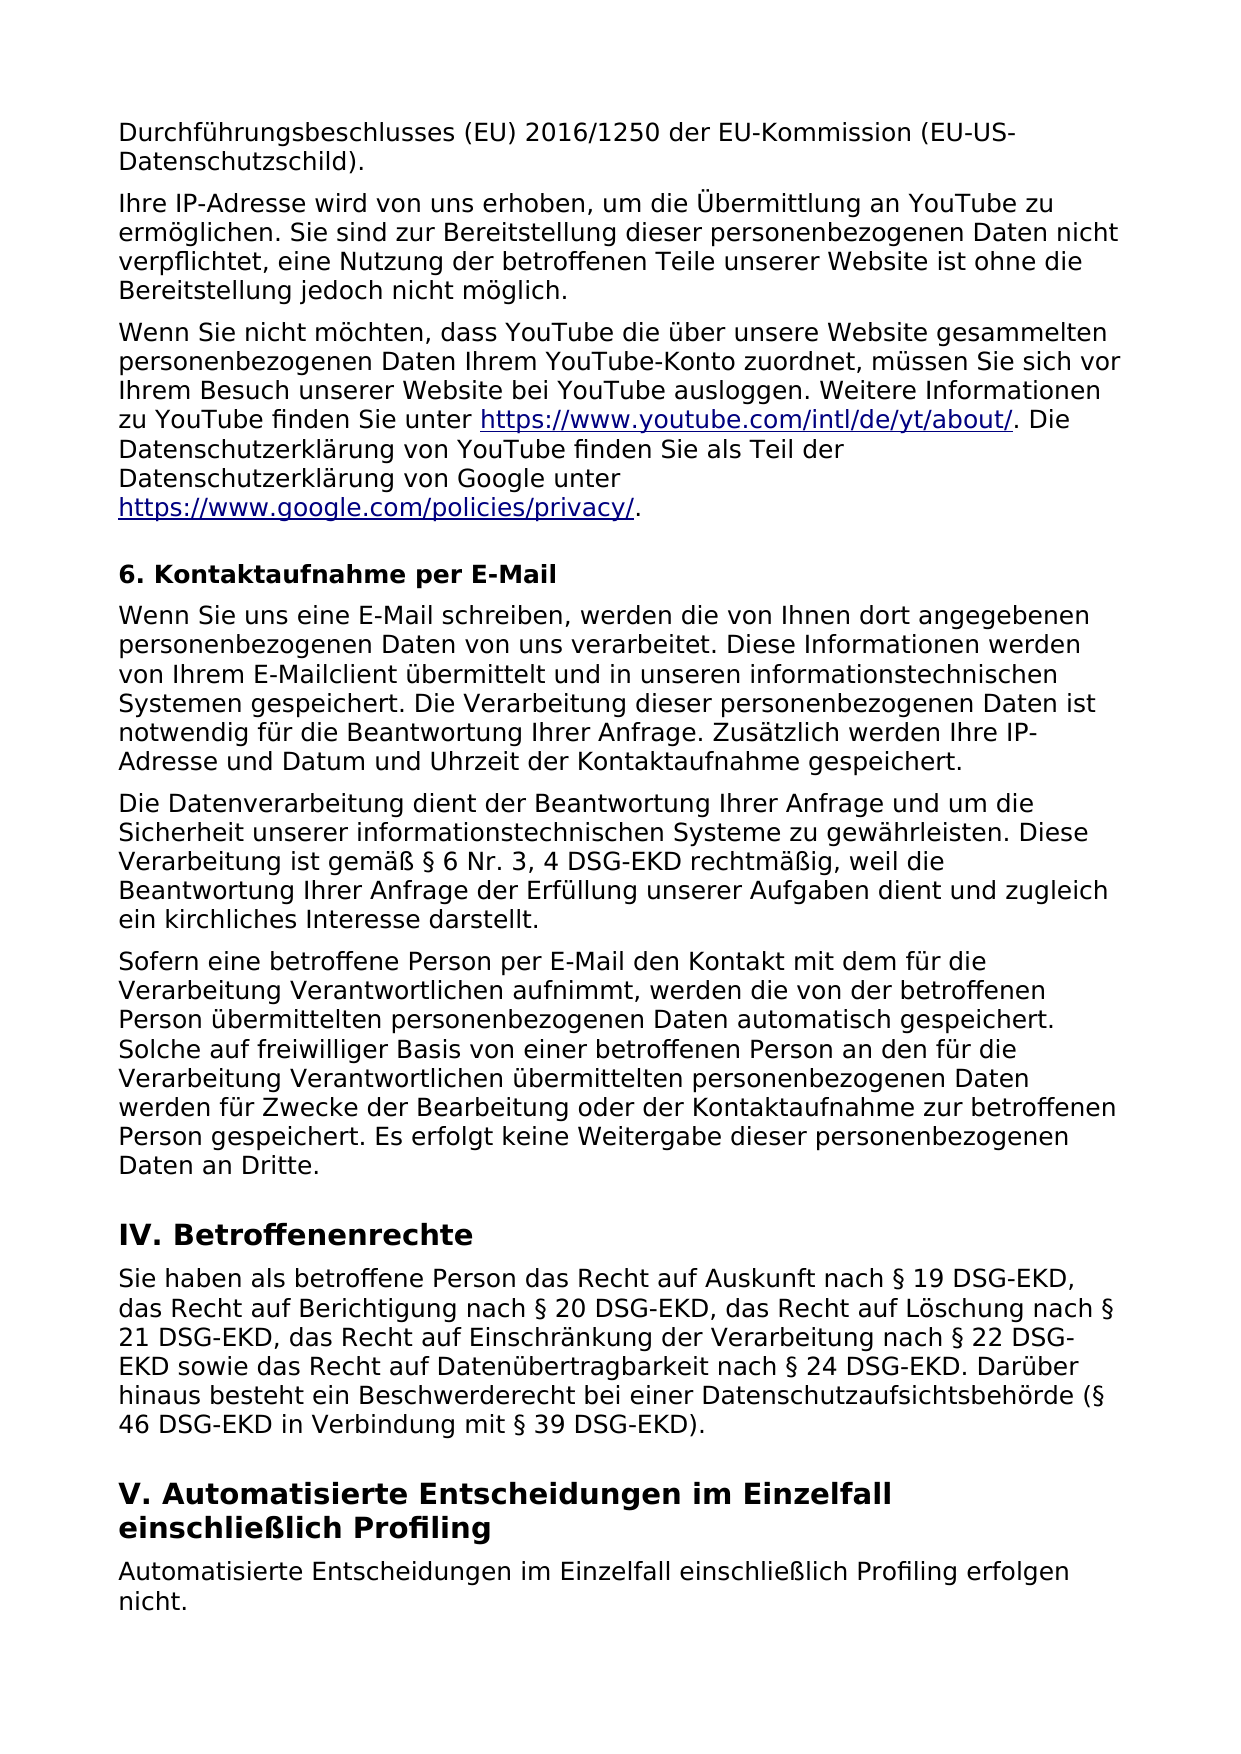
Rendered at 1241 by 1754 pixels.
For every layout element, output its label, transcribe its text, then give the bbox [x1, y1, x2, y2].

text Sie haben als betroffene Person das Recht auf Auskunft nach § 19 DSG-EKD, das Recht auf Berichtigung nach § 20 DSG-EKD, das Recht auf Löschung nach § 21 DSG-EKD, das Recht auf Einschränkung der Verarbeitung nach § 22 DSG-EKD sowie das Recht auf Datenübertragbarkeit nach § 24 DSG-EKD. Darüber hinaus besteht ein Beschwerderecht bei einer Datenschutzaufsichtsbehörde (§ 46 DSG-EKD in Verbindung mit § 39 DSG-EKD). [118, 1264, 1122, 1439]
subtitle V. Automatisierte Entscheidungen im Einzelfall einschließlich Profiling [118, 1477, 1122, 1545]
text Ihre IP-Adresse wird von uns erhoben, um die Übermittlung an YouTube zu ermöglichen. Sie sind zur Bereitstellung dieser personenbezogenen Daten nicht verpflichtet, eine Nutzung der betroffenen Teile unserer Website ist ohne die Bereitstellung jedoch nicht möglich. [118, 189, 1122, 306]
subtitle 6. Kontaktaufnahme per E-Mail [118, 560, 1122, 589]
subtitle IV. Betroffenenrechte [118, 1218, 1122, 1252]
text Wenn Sie uns eine E-Mail schreiben, werden die von Ihnen dort angegebenen personenbezogenen Daten von uns verarbeitet. Diese Informationen werden von Ihrem E-Mailclient übermittelt und in unseren informationstechnischen Systemen gespeichert. Die Verarbeitung dieser personenbezogenen Daten ist notwendig für die Beantwortung Ihrer Anfrage. Zusätzlich werden Ihre IP-Adresse und Datum und Uhrzeit der Kontaktaufnahme gespeichert. [118, 601, 1122, 776]
text Die Datenverarbeitung dient der Beantwortung Ihrer Anfrage und um die Sicherheit unserer informationstechnischen Systeme zu gewährleisten. Diese Verarbeitung ist gemäß § 6 Nr. 3, 4 DSG-EKD rechtmäßig, weil die Beantwortung Ihrer Anfrage der Erfüllung unserer Aufgaben dient und zugleich ein kirchliches Interesse darstellt. [118, 789, 1122, 935]
text Automatisierte Entscheidungen im Einzelfall einschließlich Profiling erfolgen nicht. [118, 1557, 1122, 1616]
text Sofern eine betroffene Person per E-Mail den Kontakt mit dem für die Verarbeitung Verantwortlichen aufnimmt, werden die von der betroffenen Person übermittelten personenbezogenen Daten automatisch gespeichert. Solche auf freiwilliger Basis von einer betroffenen Person an den für die Verarbeitung Verantwortlichen übermittelten personenbezogenen Daten werden für Zwecke der Bearbeitung oder der Kontaktaufnahme zur betroffenen Person gespeichert. Es erfolgt keine Weitergabe dieser personenbezogenen Daten an Dritte. [118, 947, 1122, 1181]
text Wenn Sie nicht möchten, dass YouTube die über unsere Website gesammelten personenbezogenen Daten Ihrem YouTube-Konto zuordnet, müssen Sie sich vor Ihrem Besuch unserer Website bei YouTube ausloggen. Weitere Informationen zu YouTube finden Sie unter https://www.youtube.com/intl/de/yt/about/. Die Datenschutzerklärung von YouTube finden Sie als Teil der Datenschutzerklärung von Google unter https://www.google.com/policies/privacy/. [118, 318, 1122, 522]
text Durchführungsbeschlusses (EU) 2016/1250 der EU-Kommission (EU-US-Datenschutzschild). [118, 118, 1122, 176]
